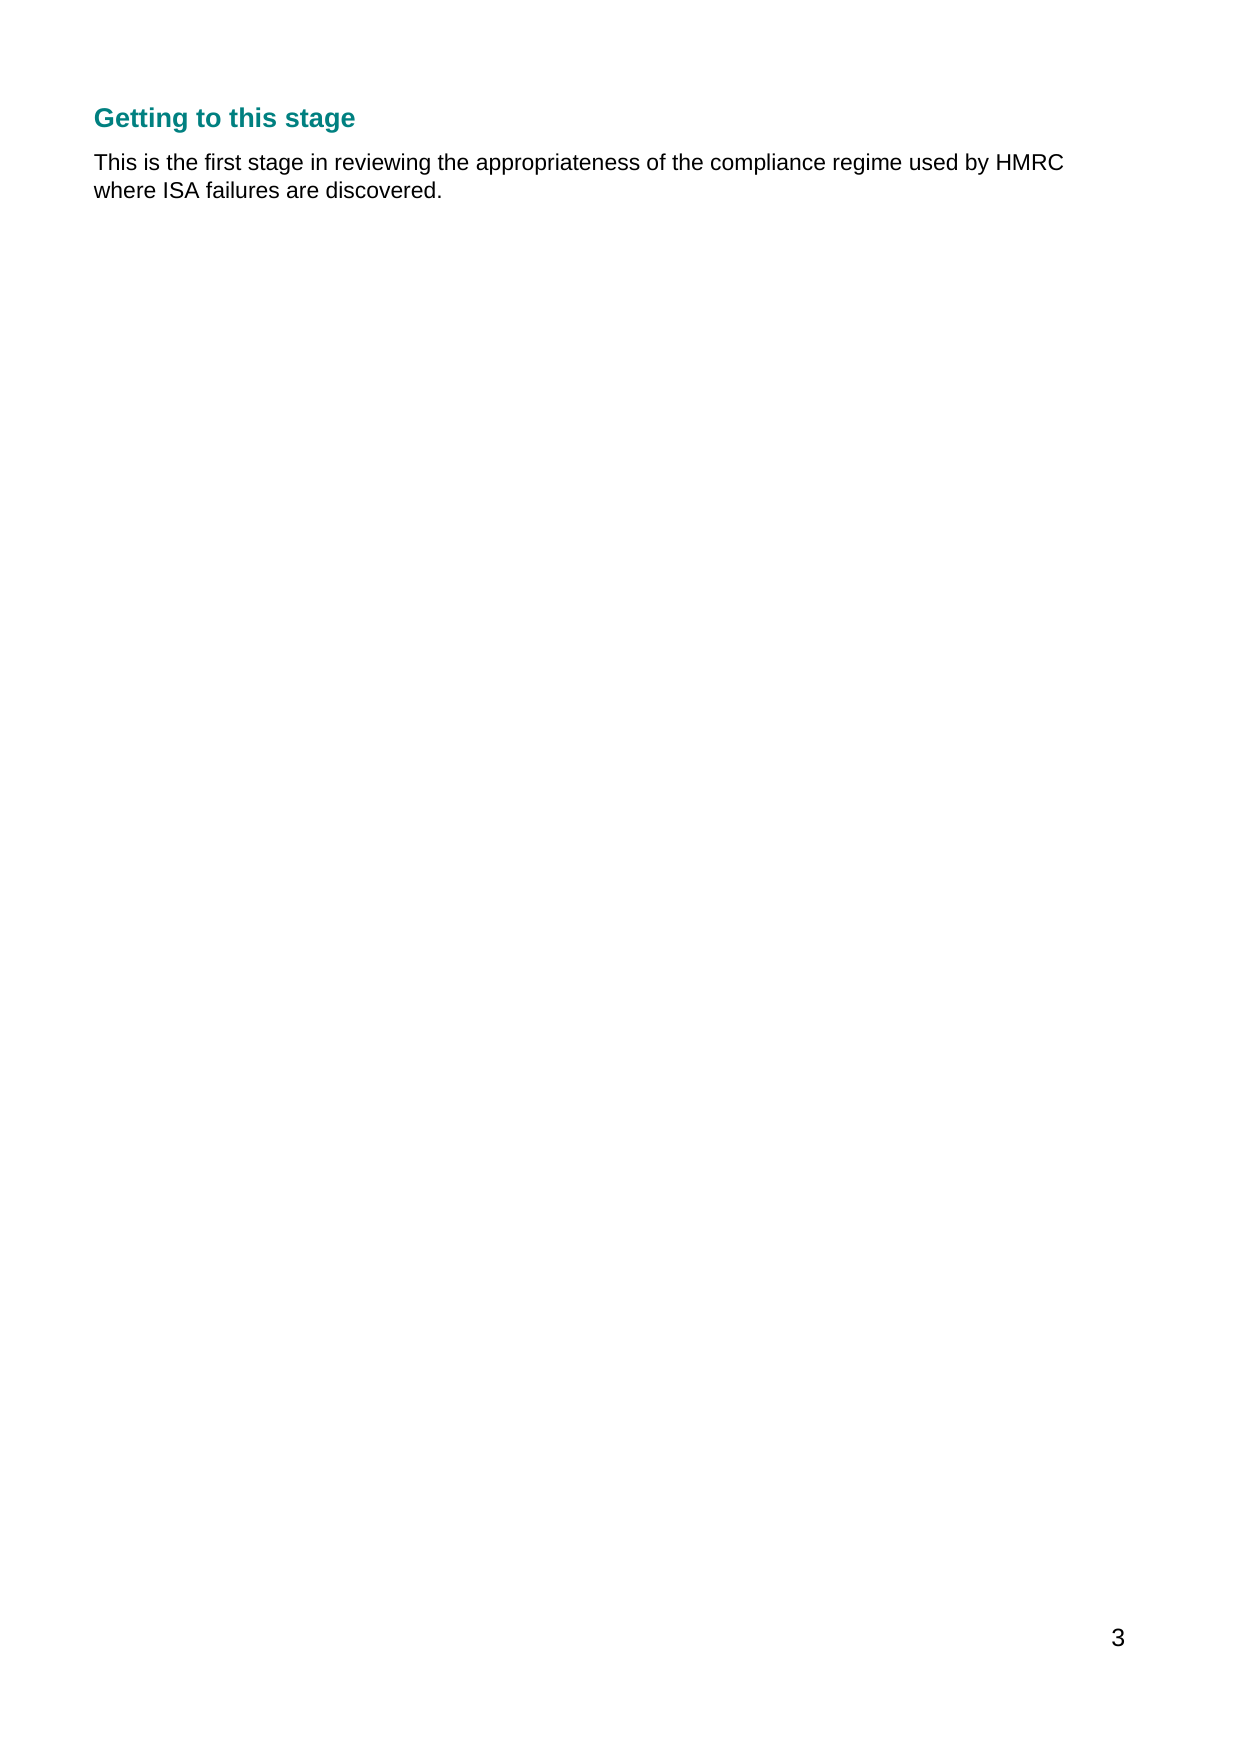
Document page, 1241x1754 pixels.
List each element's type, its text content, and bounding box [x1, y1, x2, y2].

text This is the first stage in reviewing the appropriateness of the compliance regime used by HMRC where ISA failures are discovered. [94, 148, 1125, 203]
subtitle Getting to this stage [94, 102, 1125, 134]
